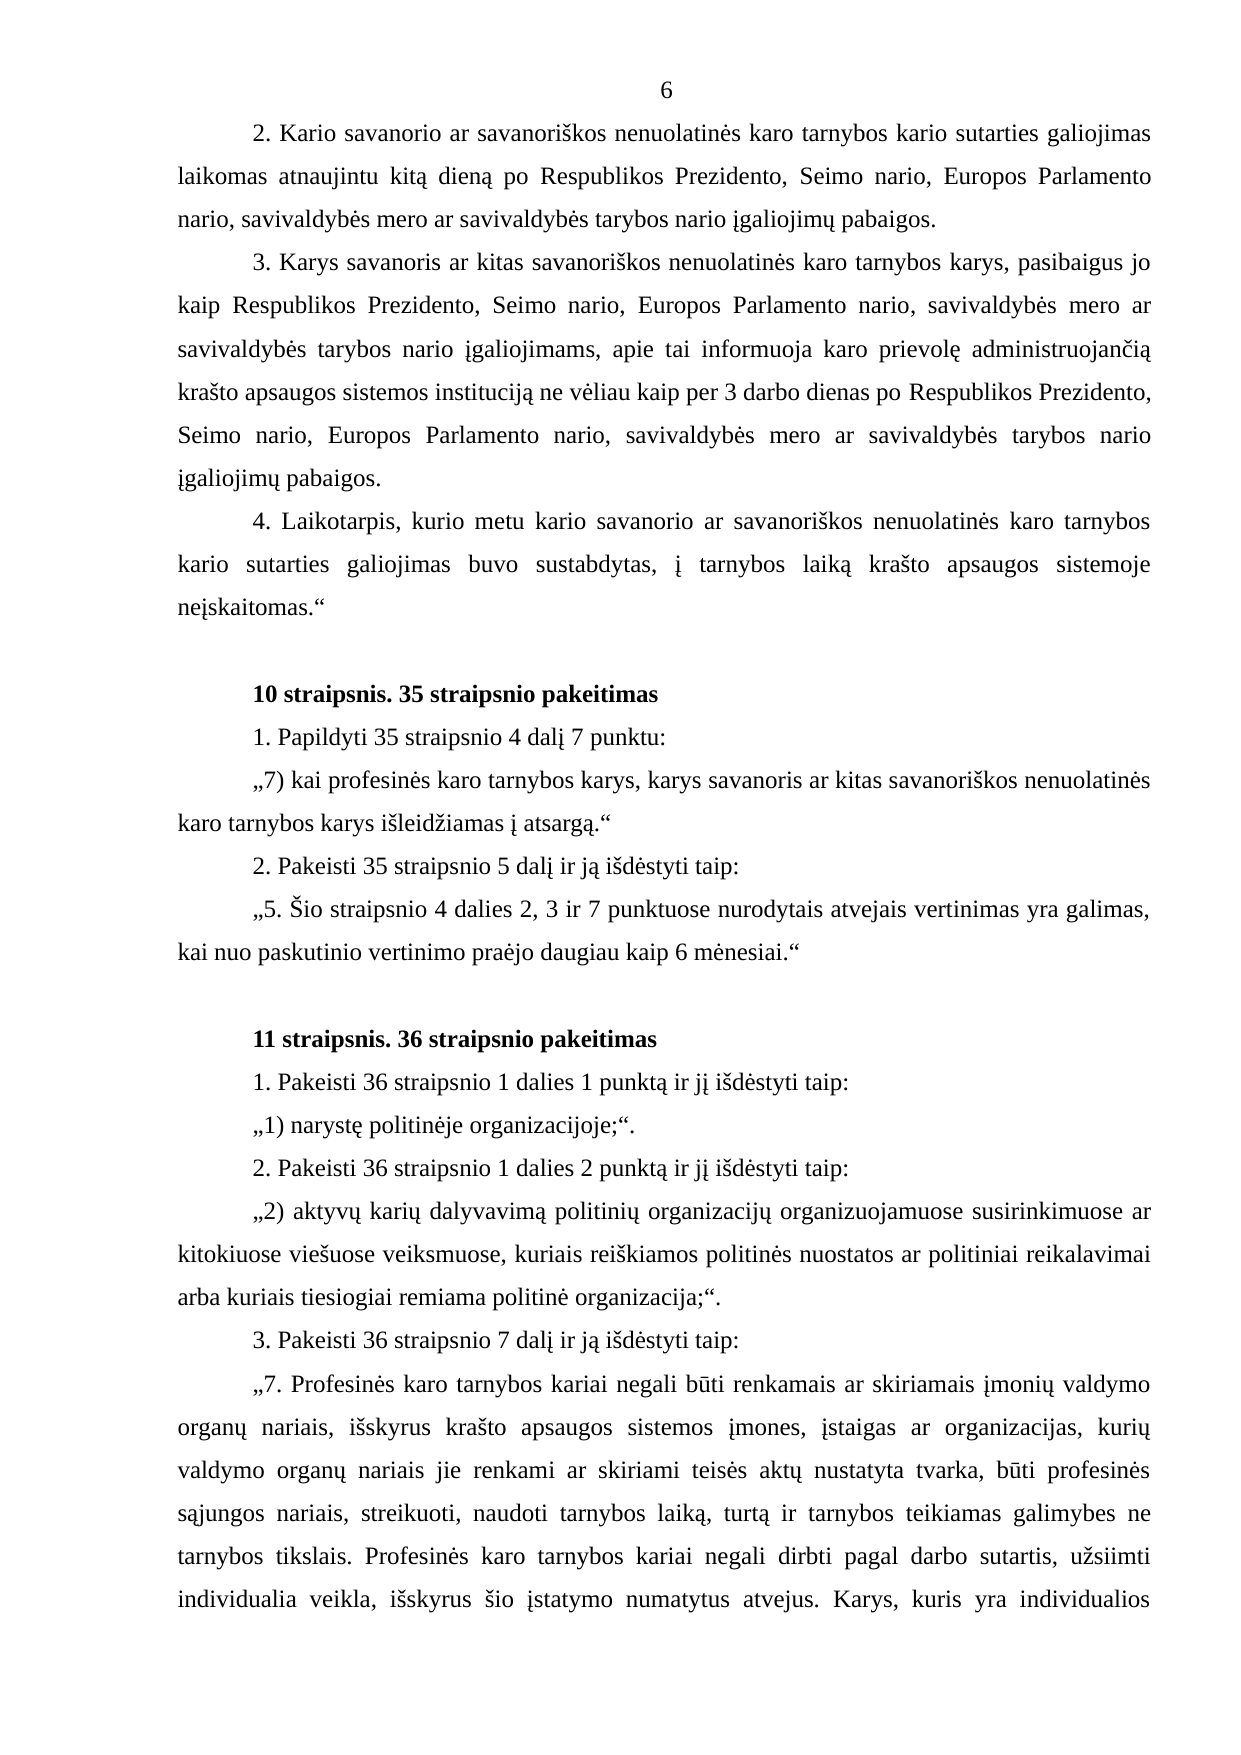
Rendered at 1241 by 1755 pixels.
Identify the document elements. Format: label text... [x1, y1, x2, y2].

text 2. Pakeisti 35 straipsnio 5 dalį ir ją išdėstyti taip: [177, 851, 1152, 880]
text „5. Šio straipsnio 4 dalies 2, 3 ir 7 punktuose nurodytais atvejais vertinimas yra galimas, kai nuo paskutinio vertinimo praėjo daugiau kaip 6 mėnesiai.“ [177, 894, 1152, 966]
text „7. Profesinės karo tarnybos kariai negali būti renkamais ar skiriamais įmonių valdymo organų nariais, išskyrus krašto apsaugos sistemos įmones, įstaigas ar organizacijas, kurių valdymo organų nariais jie renkami ar skiriami teisės aktų nustatyta tvarka, būti profesinės sąjungos nariais, streikuoti, naudoti tarnybos laiką, turtą ir tarnybos teikiamas galimybes ne tarnybos tikslais. Profesinės karo tarnybos kariai negali dirbti pagal darbo sutartis, užsiimti individualia veikla, išskyrus šio įstatymo numatytus atvejus. Karys, kuris yra individualios [177, 1369, 1152, 1613]
text 3. Pakeisti 36 straipsnio 7 dalį ir ją išdėstyti taip: [177, 1326, 1152, 1354]
text 1. Papildyti 35 straipsnio 4 dalį 7 punktu: [177, 722, 1152, 751]
text 2. Kario savanorio ar savanoriškos nenuolatinės karo tarnybos kario sutarties galiojimas laikomas atnaujintu kitą dieną po Respublikos Prezidento, Seimo nario, Europos Parlamento nario, savivaldybės mero ar savivaldybės tarybos nario įgaliojimų pabaigos. [177, 118, 1152, 233]
text „7) kai profesinės karo tarnybos karys, karys savanoris ar kitas savanoriškos nenuolatinės karo tarnybos karys išleidžiamas į atsargą.“ [177, 765, 1152, 837]
text 2. Pakeisti 36 straipsnio 1 dalies 2 punktą ir jį išdėstyti taip: [177, 1153, 1152, 1182]
text „2) aktyvų karių dalyvavimą politinių organizacijų organizuojamuose susirinkimuose ar kitokiuose viešuose veiksmuose, kuriais reiškiamos politinės nuostatos ar politiniai reikalavimai arba kuriais tiesiogiai remiama politinė organizacija;“. [177, 1196, 1152, 1311]
text 10 straipsnis. 35 straipsnio pakeitimas [177, 679, 1152, 707]
text „1) narystę politinėje organizacijoje;“. [177, 1110, 1152, 1139]
text 1. Pakeisti 36 straipsnio 1 dalies 1 punktą ir jį išdėstyti taip: [177, 1067, 1152, 1096]
text 11 straipsnis. 36 straipsnio pakeitimas [177, 1024, 1152, 1052]
text 3. Karys savanoris ar kitas savanoriškos nenuolatinės karo tarnybos karys, pasibaigus jo kaip Respublikos Prezidento, Seimo nario, Europos Parlamento nario, savivaldybės mero ar savivaldybės tarybos nario įgaliojimams, apie tai informuoja karo prievolę administruojančią krašto apsaugos sistemos instituciją ne vėliau kaip per 3 darbo dienas po Respublikos Prezidento, Seimo nario, Europos Parlamento nario, savivaldybės mero ar savivaldybės tarybos nario įgaliojimų pabaigos. [177, 247, 1152, 492]
text 4. Laikotarpis, kurio metu kario savanorio ar savanoriškos nenuolatinės karo tarnybos kario sutarties galiojimas buvo sustabdytas, į tarnybos laiką krašto apsaugos sistemoje neįskaitomas.“ [177, 506, 1152, 621]
